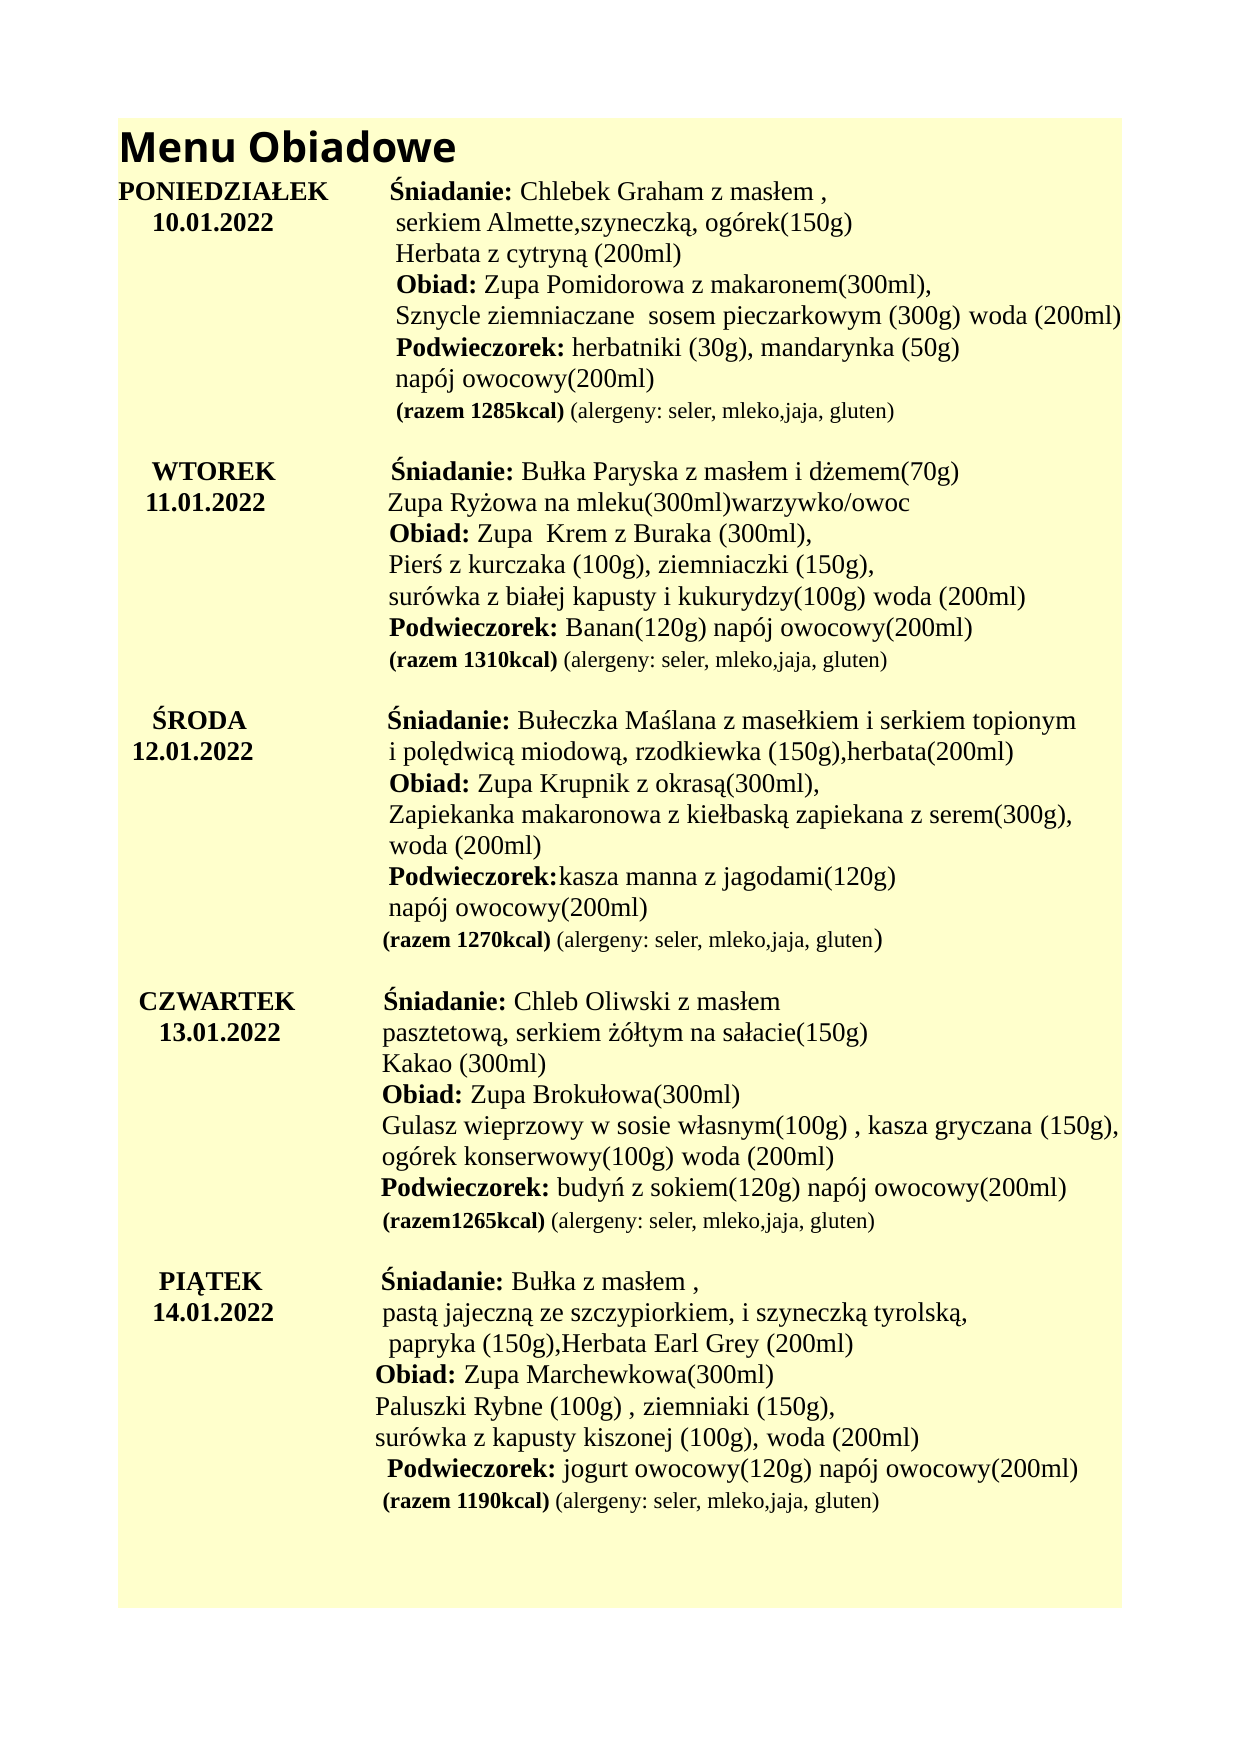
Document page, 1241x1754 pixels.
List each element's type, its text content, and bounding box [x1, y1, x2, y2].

text Zapiekanka makaronowa z kiełbaską zapiekana z serem(300g), woda (200ml) [118, 798, 1122, 860]
text CZWARTEK Śniadanie: Chleb Oliwski z masłem 13.01.2022 pasztetową, serkiem żółtym na sałacie(150g) Kakao (300ml) [118, 985, 1122, 1078]
text WTOREK Śniadanie: Bułka Paryska z masłem i dżemem(70g) 11.01.2022 Zupa Ryżowa na mleku(300ml)warzywko/owoc Obiad: Zupa Krem z Buraka (300ml), [118, 455, 1122, 549]
text Podwieczorek: budyń z sokiem(120g) napój owocowy(200ml) (razem1265kcal) (alergeny: seler, mleko,jaja, gluten) [118, 1172, 1122, 1234]
text (razem 1270kcal) (alergeny: seler, mleko,jaja, gluten) [118, 922, 1122, 953]
text PONIEDZIAŁEK Śniadanie: Chlebek Graham z masłem , 10.01.2022 serkiem Almette,szyneczką, ogórek(150g) Herbata z cytryną (200ml) [118, 175, 1122, 268]
text PIĄTEK Śniadanie: Bułka z masłem , [118, 1265, 1122, 1296]
text Podwieczorek: Banan(120g) napój owocowy(200ml) [118, 611, 1122, 642]
text Sznycle ziemniaczane sosem pieczarkowym (300g) woda (200ml) [118, 299, 1122, 331]
text Paluszki Rybne (100g) , ziemniaki (150g), surówka z kapusty kiszonej (100g), woda (200ml) [118, 1389, 1122, 1452]
text ŚRODA Śniadanie: Bułeczka Maślana z masełkiem i serkiem topionym 12.01.2022 i polędwicą miodową, rzodkiewka (150g),herbata(200ml) Obiad: Zupa Krupnik z okrasą(300ml), [118, 704, 1122, 798]
text (razem 1310kcal) (alergeny: seler, mleko,jaja, gluten) [118, 642, 1122, 673]
text (razem 1285kcal) (alergeny: seler, mleko,jaja, gluten) [118, 393, 1122, 424]
text Menu Obiadowe [118, 118, 1122, 175]
text 14.01.2022 pastą jajeczną ze szczypiorkiem, i szyneczką tyrolską, papryka (150g),Herbata Earl Grey (200ml) [118, 1296, 1122, 1358]
text Podwieczorek:kasza manna z jagodami(120g) napój owocowy(200ml) [118, 860, 1122, 922]
text Podwieczorek: herbatniki (30g), mandarynka (50g) napój owocowy(200ml) [118, 331, 1122, 393]
text Pierś z kurczaka (100g), ziemniaczki (150g), surówka z białej kapusty i kukurydzy(100g) woda (200ml) [118, 549, 1122, 611]
text Gulasz wieprzowy w sosie własnym(100g) , kasza gryczana (150g), ogórek konserwowy(100g) woda (200ml) [118, 1109, 1122, 1172]
text Obiad: Zupa Pomidorowa z makaronem(300ml), [118, 268, 1122, 299]
text Obiad: Zupa Brokułowa(300ml) [118, 1078, 1122, 1109]
text Obiad: Zupa Marchewkowa(300ml) [118, 1358, 1122, 1389]
text Podwieczorek: jogurt owocowy(120g) napój owocowy(200ml) (razem 1190kcal) (alergeny: seler, mleko,jaja, gluten) [118, 1452, 1122, 1514]
